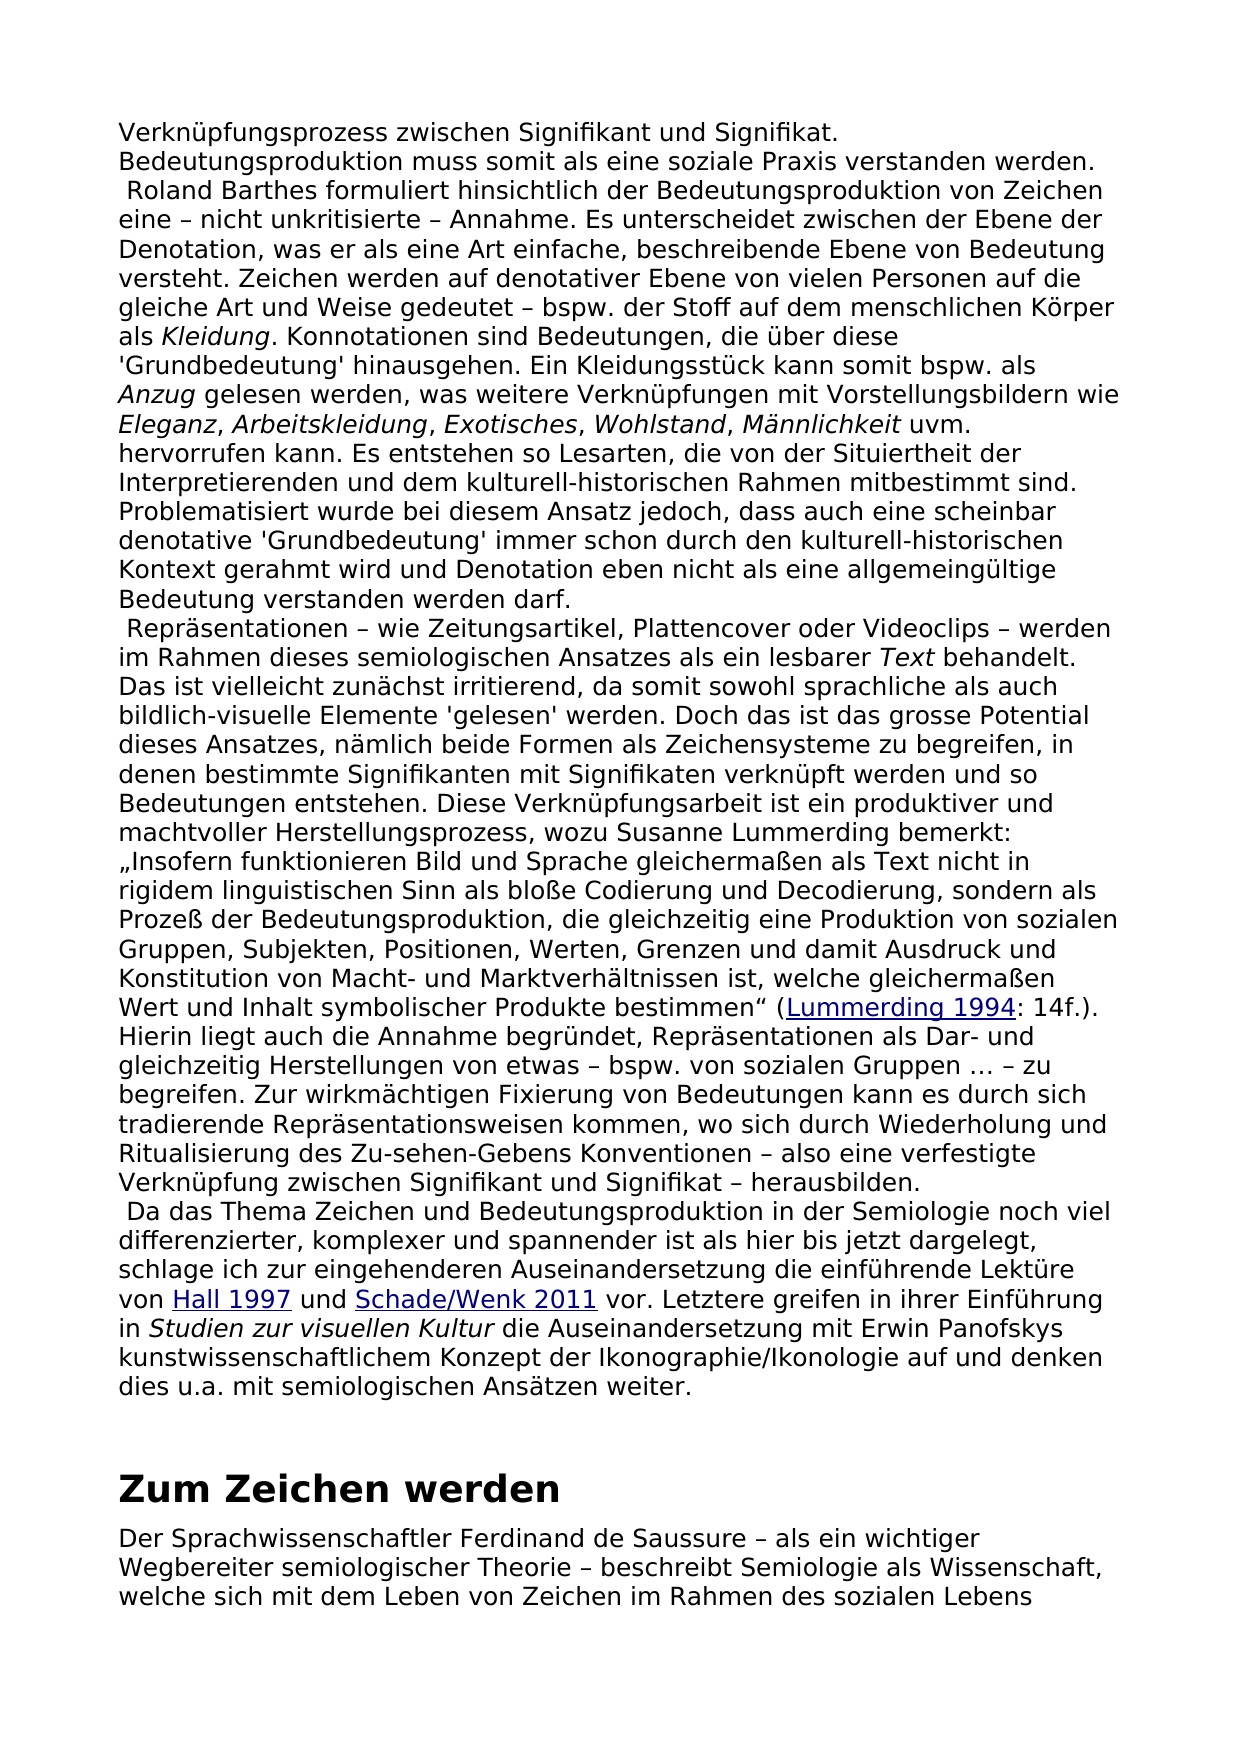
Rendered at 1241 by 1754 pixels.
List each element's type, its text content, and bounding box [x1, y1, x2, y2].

subtitle Zum Zeichen werden [118, 1468, 1122, 1512]
text Verknüpfungsprozess zwischen Signifikant und Signifikat. Bedeutungsproduktion muss somit als eine soziale Praxis verstanden werden. Roland Barthes formuliert hinsichtlich der Bedeutungsproduktion von Zeichen eine – nicht unkritisierte – Annahme. Es unterscheidet zwischen der Ebene der Denotation, was er als eine Art einfache, beschreibende Ebene von Bedeutung versteht. Zeichen werden auf denotativer Ebene von vielen Personen auf die gleiche Art und Weise gedeutet – bspw. der Stoff auf dem menschlichen Körper als Kleidung. Konnotationen sind Bedeutungen, die über diese 'Grundbedeutung' hinausgehen. Ein Kleidungsstück kann somit bspw. als Anzug gelesen werden, was weitere Verknüpfungen mit Vorstellungsbildern wie Eleganz, Arbeitskleidung, Exotisches, Wohlstand, Männlichkeit uvm. hervorrufen kann. Es entstehen so Lesarten, die von der Situiertheit der Interpretierenden und dem kulturell-historischen Rahmen mitbestimmt sind. Problematisiert wurde bei diesem Ansatz jedoch, dass auch eine scheinbar denotative 'Grundbedeutung' immer schon durch den kulturell-historischen Kontext gerahmt wird und Denotation eben nicht als eine allgemeingültige Bedeutung verstanden werden darf. Repräsentationen – wie Zeitungsartikel, Plattencover oder Videoclips – werden im Rahmen dieses semiologischen Ansatzes als ein lesbarer Text behandelt. Das ist vielleicht zunächst irritierend, da somit sowohl sprachliche als auch bildlich-visuelle Elemente 'gelesen' werden. Doch das ist das grosse Potential dieses Ansatzes, nämlich beide Formen als Zeichensysteme zu begreifen, in denen bestimmte Signifikanten mit Signifikaten verknüpft werden und so Bedeutungen entstehen. Diese Verknüpfungsarbeit ist ein produktiver und machtvoller Herstellungsprozess, wozu Susanne Lummerding bemerkt: „Insofern funktionieren Bild und Sprache gleichermaßen als Text nicht in rigidem linguistischen Sinn als bloße Codierung und Decodierung, sondern als Prozeß der Bedeutungsproduktion, die gleichzeitig eine Produktion von sozialen Gruppen, Subjekten, Positionen, Werten, Grenzen und damit Ausdruck und Konstitution von Macht- und Marktverhältnissen ist, welche gleichermaßen Wert und Inhalt symbolischer Produkte bestimmen“ (Lummerding 1994: 14f.). Hierin liegt auch die Annahme begründet, Repräsentationen als Dar- und gleichzeitig Herstellungen von etwas – bspw. von sozialen Gruppen … – zu begreifen. Zur wirkmächtigen Fixierung von Bedeutungen kann es durch sich tradierende Repräsentationsweisen kommen, wo sich durch Wiederholung und Ritualisierung des Zu-sehen-Gebens Konventionen – also eine verfestigte Verknüpfung zwischen Signifikant und Signifikat – herausbilden. Da das Thema Zeichen und Bedeutungsproduktion in der Semiologie noch viel differenzierter, komplexer und spannender ist als hier bis jetzt dargelegt, schlage ich zur eingehenderen Auseinandersetzung die einführende Lektüre von Hall 1997 und Schade/Wenk 2011 vor. Letztere greifen in ihrer Einführung in Studien zur visuellen Kultur die Auseinandersetzung mit Erwin Panofskys kunstwissenschaftlichem Konzept der Ikonographie/Ikonologie auf und denken dies u.a. mit semiologischen Ansätzen weiter. [118, 118, 1122, 1431]
text Der Sprachwissenschaftler Ferdinand de Saussure – als ein wichtiger Wegbereiter semiologischer Theorie – beschreibt Semiologie als Wissenschaft, welche sich mit dem Leben von Zeichen im Rahmen des sozialen Lebens [118, 1524, 1122, 1612]
